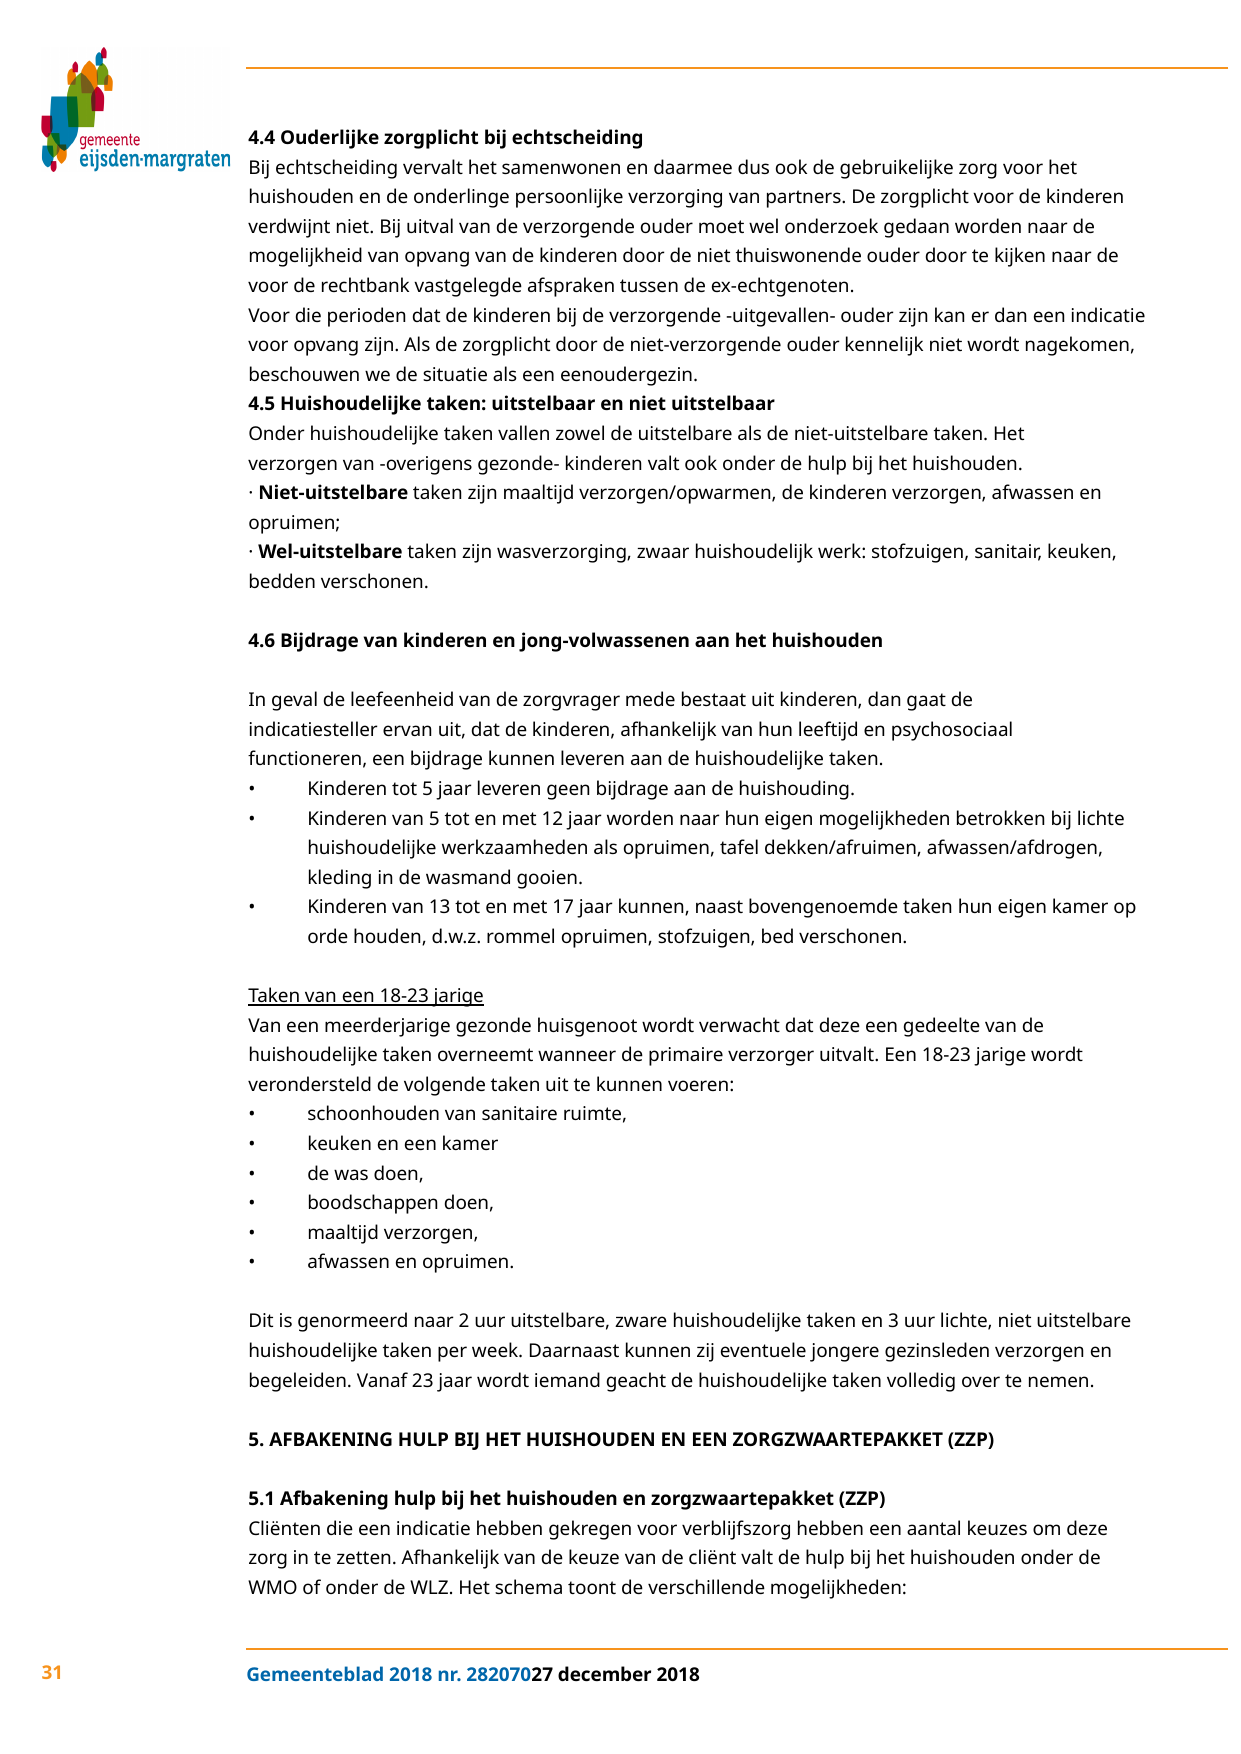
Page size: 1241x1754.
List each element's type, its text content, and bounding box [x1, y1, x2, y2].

text In geval de leefeenheid van de zorgvrager mede bestaat uit kinderen, dan gaat de [248, 686, 1152, 712]
text indicatiesteller ervan uit, dat de kinderen, afhankelijk van hun leeftijd en psychosociaal [248, 716, 1152, 742]
text 4.6 Bijdrage van kinderen en jong-volwassenen aan het huishouden [248, 627, 1152, 653]
text functioneren, een bijdrage kunnen leveren aan de huishoudelijke taken. [248, 746, 1152, 771]
text Bij echtscheiding vervalt het samenwonen en daarmee dus ook de gebruikelijke zorg voor het huishouden en de onderlinge persoonlijke verzorging van partners. De zorgplicht voor de kinderen verdwijnt niet. Bij uitval van de verzorgende ouder moet wel onderzoek gedaan worden naar de mogelijkheid van opvang van de kinderen door de niet thuiswonende ouder door te kijken naar de voor de rechtbank vastgelegde afspraken tussen de ex-echtgenoten. [248, 154, 1152, 298]
text · Niet-uitstelbare taken zijn maaltijd verzorgen/opwarmen, de kinderen verzorgen, afwassen en opruimen; [248, 479, 1152, 535]
text · Wel-uitstelbare taken zijn wasverzorging, zwaar huishoudelijk werk: stofzuigen, sanitair, keuken, bedden verschonen. [248, 538, 1152, 594]
text Cliënten die een indicatie hebben gekregen voor verblijfszorg hebben een aantal keuzes om deze zorg in te zetten. Afhankelijk van de keuze van de cliënt valt de hulp bij het huishouden onder de WMO of onder de WLZ. Het schema toont de verschillende mogelijkheden: [248, 1515, 1152, 1600]
text Dit is genormeerd naar 2 uur uitstelbare, zware huishoudelijke taken en 3 uur lichte, niet uitstelbare huishoudelijke taken per week. Daarnaast kunnen zij eventuele jongere gezinsleden verzorgen en begeleiden. Vanaf 23 jaar wordt iemand geacht de huishoudelijke taken volledig over te nemen. [248, 1308, 1152, 1393]
text 5.1 Afbakening hulp bij het huishouden en zorgzwaartepakket (ZZP) [248, 1485, 1152, 1511]
list maaltijd verzorgen, [248, 1219, 1152, 1245]
picture [41, 47, 231, 172]
list Kinderen tot 5 jaar leveren geen bijdrage aan de huishouding. [248, 775, 1152, 801]
list Kinderen van 5 tot en met 12 jaar worden naar hun eigen mogelijkheden betrokken bij lichte huishoudelijke werkzaamheden als opruimen, tafel dekken/afruimen, afwassen/afdrogen, kleding in de wasmand gooien. [248, 805, 1152, 890]
list de was doen, [248, 1160, 1152, 1186]
list Kinderen van 13 tot en met 17 jaar kunnen, naast bovengenoemde taken hun eigen kamer op orde houden, d.w.z. rommel opruimen, stofzuigen, bed verschonen. [248, 893, 1152, 949]
text 5. AFBAKENING HULP BIJ HET HUISHOUDEN EN EEN ZORGZWAARTEPAKKET (ZZP) [248, 1426, 1152, 1452]
text Van een meerderjarige gezonde huisgenoot wordt verwacht dat deze een gedeelte van de huishoudelijke taken overneemt wanneer de primaire verzorger uitvalt. Een 18-23 jarige wordt verondersteld de volgende taken uit te kunnen voeren: [248, 1012, 1152, 1097]
text Taken van een 18-23 jarige [248, 982, 1152, 1008]
list boodschappen doen, [248, 1189, 1152, 1215]
text verzorgen van -overigens gezonde- kinderen valt ook onder de hulp bij het huishouden. [248, 450, 1152, 476]
text Voor die perioden dat de kinderen bij de verzorgende -uitgevallen- ouder zijn kan er dan een indicatie voor opvang zijn. Als de zorgplicht door de niet-verzorgende ouder kennelijk niet wordt nagekomen, beschouwen we de situatie als een eenoudergezin. [248, 302, 1152, 387]
list afwassen en opruimen. [248, 1248, 1152, 1274]
text 4.5 Huishoudelijke taken: uitstelbaar en niet uitstelbaar [248, 391, 1152, 416]
text Onder huishoudelijke taken vallen zowel de uitstelbare als de niet-uitstelbare taken. Het [248, 420, 1152, 446]
text 4.4 Ouderlijke zorgplicht bij echtscheiding [248, 124, 1152, 150]
list schoonhouden van sanitaire ruimte, [248, 1101, 1152, 1126]
list keuken en een kamer [248, 1130, 1152, 1156]
